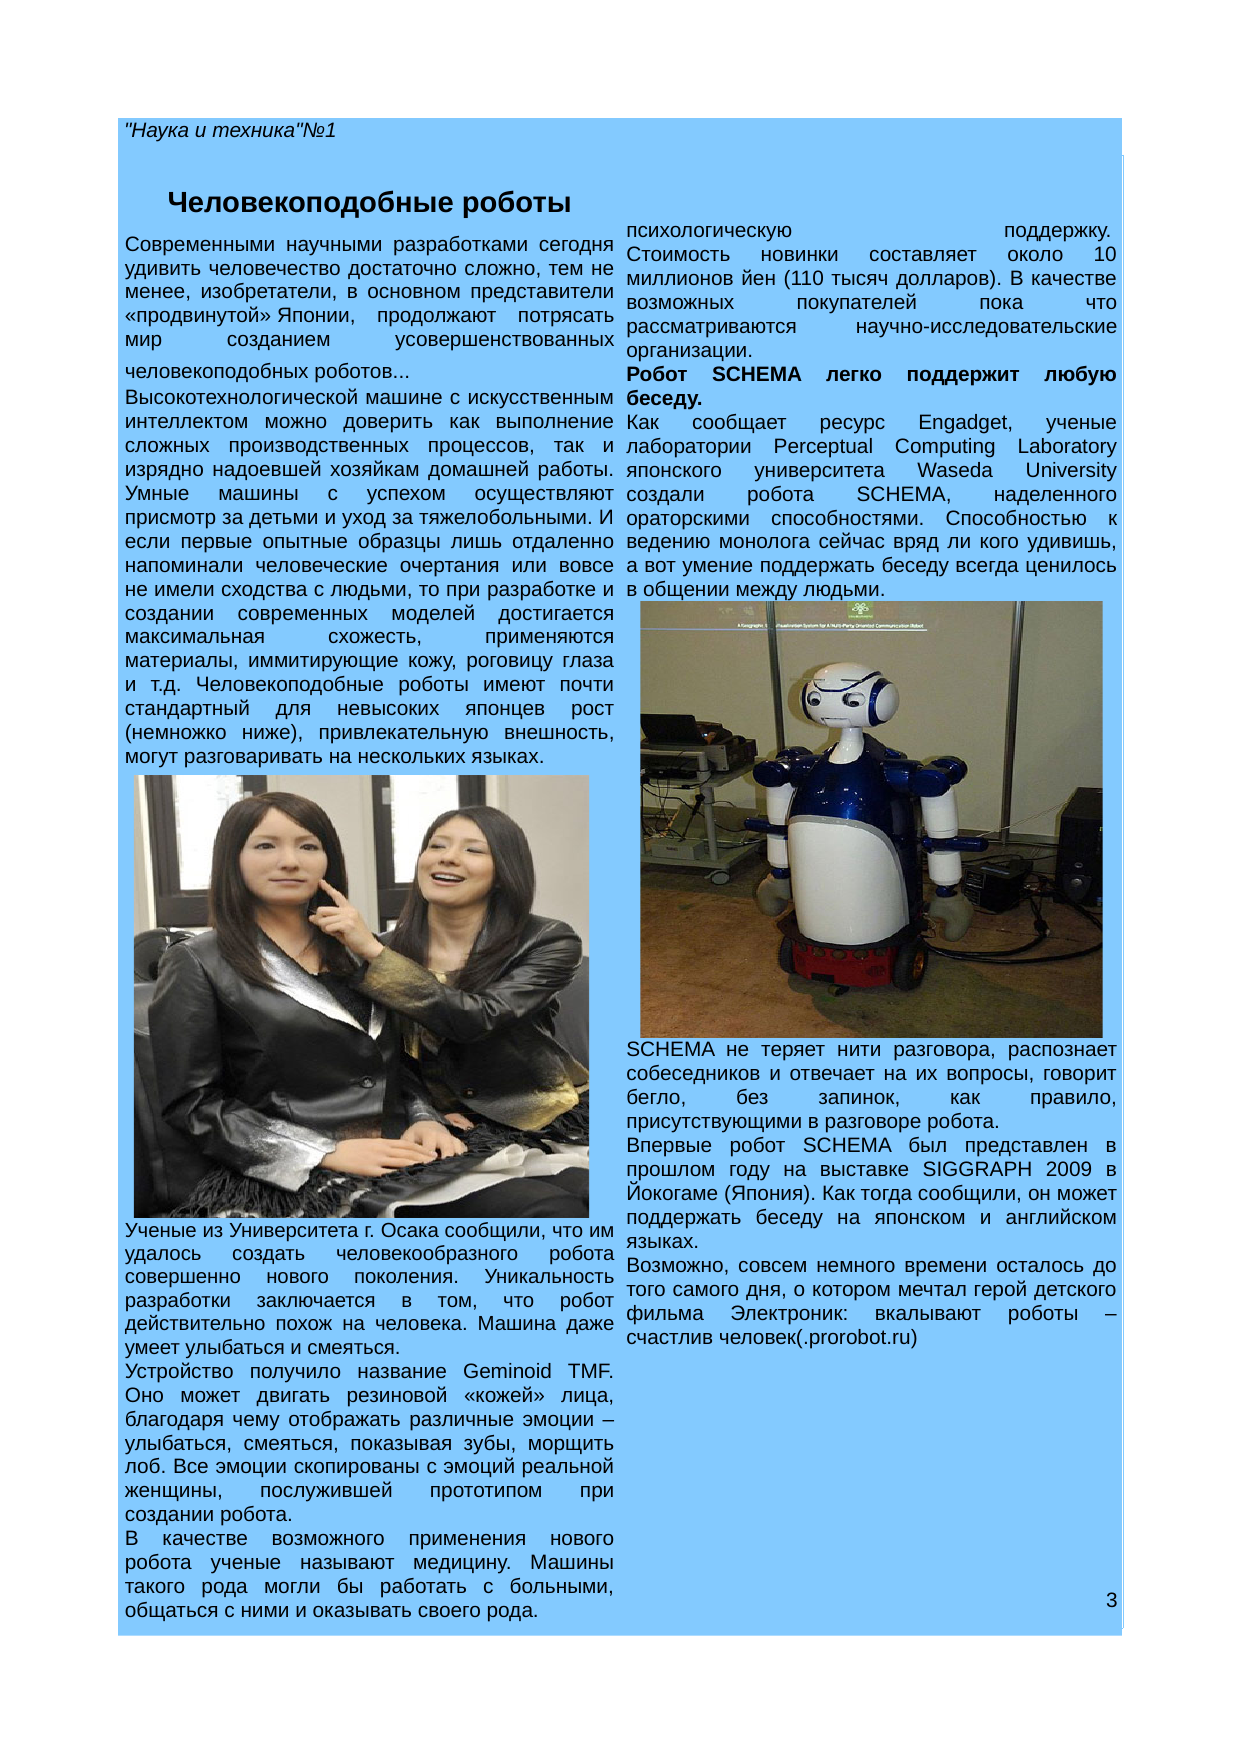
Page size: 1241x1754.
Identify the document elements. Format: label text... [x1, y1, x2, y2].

table_header Человекоподобные роботы Современными научными разработками сегодня удивить человечество достаточно сложно, тем не менее, изобретатели, в основном представители «продвинутой» Японии, продолжают потрясать мир созданием усовершенствованных человекоподобных роботов... Высокотехнологической машине с искусственным интеллектом можно доверить как выполнение сложных производственных процессов, так и изрядно надоевшей хозяйкам домашней работы. Умные машины с успехом осуществляют присмотр за детьми и уход за тяжелобольными. И если первые опытные образцы лишь отдаленно напоминали человеческие очертания или вовсе не имели сходства с людьми, то при разработке и создании современных моделей достигается максимальная схожесть, применяются материалы, иммитирующие кожу, роговицу глаза и т.д. Человекоподобные роботы имеют почти стандартный для невысоких японцев рост (немножко ниже), привлекательную внешность, могут разговаривать на нескольких языках. Ученые из Университета г. Осака сообщили, что им удалось создать человекообразного робота совершенно нового поколения. Уникальность разработки заключается в том, что робот действительно похож на человека. Машина даже умеет улыбаться и смеяться. Устройство получило название Geminoid TMF. Оно может двигать резиновой «кожей» лица, благодаря чему отображать различные эмоции – улыбаться, смеяться, показывая зубы, морщить лоб. Все эмоции скопированы с эмоций реальной женщины, послужившей прототипом при создании робота. В качестве возможного применения нового робота ученые называют медицину. Машины такого рода могли бы работать с больными, общаться с ними и оказывать своего рода. "Наука и техника"№1 Военные роботы Боевыми роботами являются не только автоматические устройства с антропоморфным действием, которые частично или полностью заменяют человека, но и действующие в воздушной и водной среде, не являющейся средой обитания человека (авиационные беспилотные с дистанционным управлением, подводные аппараты и надводные корабли). Устройство может быть электромеханическим,пневматическим,гидравлическим или комбинированным. В настоящее время большинство боевых роботов являются устройствами телеприсутствия, и лишь очень немногие модели имеют возможность выполнять некоторые задачи автономно, без вмешательства оператора. В 1996г. прошли испытания принципиально нового танка, способного полностью работать в автономном режиме. В 2000 году в Чечне был успешно применён робот-разведчик «Вася»,для обнаружения и обезвреживания радиоактивных веществ XXI века.С начала многие страны увеличили инвестиции в разработки новых технологий в робототехнике. По данным Пентагона на 2007—2013 годы, США выделило на разработку подобных устройств до 2010 года около 4 млрд долларов. В 2005 ВМS России испытали в Балтийском море подводный робот-разведчик «Гном». Он обладает локатором кругового обзора, позволяющий ему видеть на расстоянии более 100 метров и самостоятельно обезвреживать мины.В 20006 году в Южной Корее создан «робот-часовой», предназначенный для охраны границ с Северной Кореей.Американская компания Foster-Mille разработала боевого робота, который был снабжён крупнокалиберным пулемётом. Летом 2007года три робота этой фирмы были успешно испытаны в Ираке, после чего фирма получила заказ на 80 машин. "Наука и техника"№1 Искусственный интеллект Сегодня за счет достижений в области искусственного интеллекта создано большое количество научных разработок, которое существенно упрощает жизнь людей. Распознавание речи или отсканированного текста, решение вычислительно сложных задач за короткое время и многое другое - все это стало доступно благодаря развитию искусственного интеллекта. Замена человека-специалиста на системы искусственного интеллекта, там, где это допустимо, позволяет существенно ускорить и удешевить процесс производства. Системы искусственного интеллекта всегда объективны и результаты их работы не зависят от моментного настроения и ряда других субъективных факторов, которые присущи человеку. Но, несмотря на все вышесказанное, не стоит питать сомнительные иллюзии и надеяться, что в ближайшем будущем труд человека удастся заменить работой искусственного интеллекта. Ведь именно человек, в отличие от искусственного интеллекта, умеет мыслить нестандартно и творчески, что позволяло ему развиваться и идти вперед на протяжении всей его эпохи. http://www.aiportal.ru/ Робот, созданный совместными усилиями специалистов Hasegawa Group и токийского технологического института, при помощи искусственного интеллекта самостоятельно думает, учится и действует по собственной инициативе. Он получил название SOINN (Self-Organizing Incremental Neural Network или Самоорганизующаяся возрастающая нейронная сеть). Получая задание, которое он никогда прежде не выполнял, робот думает так же, как думает "Наука и техника"№1 Роботы, подобные животным. Гарвардские ученые отчитались об успехах в работе над очередным проектом, посвященным созданию миниатюрных роботов. На этот раз речь идет о механизмах миниатюрных размеров, которые в теории могут быть даже опасными для человека, проникая в любые помещения и бесследноисчезая. Если это произойдет, благодарить следует Ученых Гарвардской школы инженерии и прикладных наук, которые представили робота под названием Mobee. Габариты машины примерно сравнимы с размерами насекомых, Mobee умеет летать, в автономном режиме определять направление движения и даже действовать едиными роем. Робот-насекомое имеет размеры американской монеты в 25 центов (чуть меньше 25 мм), а толщина его составляет 2,4 мм. Вместе с тем, это довольно сложная машина, изготовленная из углеволокна, каптона (термостойкой пластиковой пленки), титана, меди, керамики и самоклеящихся полосок, которые удерживают конструкцию. При этом машина активируется практически мгновенно, собираясь, как книжка-раскладушка. Kame Robotto – роботизированная черепаха Брать за основу строение и/или поведение различных животных при конструировании роботов – достаточно распространенная практика. Вспомним хотя бы Big Dog или робо-ящерицу, зарывающуюся в песок словно сцинк. Токийская компания Kondo представила Kame Robotto, весьма напоминающего черепаху. "Наука и техника"№1 Пять самых интересных роботов в мире. Их специально делают похожими на нас — роботы сегодня могут думать и принимать решения, лечить людей и убивать их. Теперь ученым мало просто создать машину, надо сделать ее разумной,научить чувствовать и эволюционировать. Создать самообучающийся автомат, и посмотреть – что будет. САМЫЙ ШПИОНСКИЙ. Маленькая муха (по другой версии перевода «стрекоза») — детище минобороны США. Невероятно компактный дрон, разработанный военными инженерами. Лаборатория Micro-Aviary, в стенах которой родилась эта малышка, долгое время изучала поведение настоящих мух и птиц. Робот состоит из моторчика с крыльями, он хрупкий, и оттого одноразовый. Специалистам еще предстоит поломать голову над главной задачей – совместить его с миниатюрной видеокамерой. Муха должна не просто летать, но и «наблюдать», передавая видео в режиме он-лайн. САМЫЙ УМНЫЙ И САМЫЙ БЫСТРЫЙ. Этот робот должен стирать, убирать, встречать гостей. Если надо – он подключится к интернету, прочитает страничку, и перескажет содержимое. Робот умеет закрывать краны, выключать утюги за забывчивыми стариками, и бегать за пивом. Иначе зачем делать его таким шустрым (до 10 км. в час)? А еще он неплохо танцует. Последние 15 лет японцы вкладывают в то, чтобы ASIMO поумнел, свыше двухсот миллионов долларов ежегодно. Колоссальные деньги. Ради чего все? Японцы создают идеальную домработницу! Дайте еще 15 лет, и ASIMO сможет делать всю домашнюю работу, утверждают в корпорации Honda, которая спонсирует проект. САМЫЙ ГУМАНОИДНЫЙ РОБОТ. Глядя на эту парочку, ловишь себя на мысли, что японским ученым удалось воплотить древнюю легенду и создать человекообразный голем. Actroid, в отличие от домохозяйки ASIMO, идеальная сиделка. Он и ходить-то толком не умеет, зато создатели наделили робота теч,что "Наука и техника"№1 Развитие рынка робототехники. По данным японской ассоциации через 5-10 лет объём рынка персональной и домашней робототехники достигнет десятков миллиардов долларов. Сейчас все процессы в робототехнике, очень схожи с процессами, происходившими при появлении рынка персональных компьютеров. Существует большое количество проблем, которые не решены. Одна из которых — унификация интерфейсов и программного обесечения. т..н. Операционная система для роботов. Разумеется, ключевой игрок ИТ рынка — компания Microsoft, не обошла своим вниманием этот перспективный рынок робототехники. В результате этого и появилась Microsoft Robotics Studio. Однако, на данный момент, использование MS RDS в известных проектах не замечено. Возможно именно с целью привлечения внимания к своему продукту, Microsoft решили сделать его бесплатным. http://robocraft.ru/ Статистика о робототехнике на мировом рынке. Робот население мира достигло 4490000, и эта цифра должна почти в два раза к 2010 году до 8,37 миллиона. Это одна из автомата для каждого человека, в Австрии, что бы это ни в коем случае!Но мы уже писали о том, что уже: мы собрали эти цифры основаны на данных последней редакции World Robotics , опрос, проведенный Международной федерации робототехники выпущен в конце прошлого года. К 2007 году использование бытовых роботов в мире увеличится в 7 раз, прогнозирует экономическая комиссия ООН. В настоящее время в мире имеется 607 тысяч автоматических домашних помощников, абсолютное большинство из них составляют газонокосилки. Далее по степени популярности следуют роботы-пылесосы. [120, 156, 620, 1628]
text "Наука и техника"№1 [118, 118, 1122, 142]
picture [640, 601, 1103, 1038]
picture [133, 775, 590, 1218]
table_header психологическую поддержку. Стоимость новинки составляет около 10 миллионов йен (110 тысяч долларов). В качестве возможных покупателей пока что рассматриваются научно-исследовательские организации. Робот SCHEMA легко поддержит любую беседу. Как сообщает ресурс Engadget, ученые лаборатории Perceptual Computing Laboratory японского университета Waseda University создали робота SCHEMA, наделенного ораторскими способностями. Способностью к ведению монолога сейчас вряд ли кого удивишь, а вот умение поддержать беседу всегда ценилось в общении между людьми. SCHEMA не теряет нити разговора, распознает собеседников и отвечает на их вопросы, говорит бегло, без запинок, как правило, присутствующими в разговоре робота. Впервые робот SCHEMA был представлен в прошлом году на выставке SIGGRAPH 2009 в Йокогаме (Япония). Как тогда сообщили, он может поддержать беседу на японском и английском языках. Возможно, совсем немного времени осталось до того самого дня, о котором мечтал герой детского фильма Электроник: вкалывают роботы – счастлив человек(.prorobot.ru) 3 В июне2007 годаряд американских компаний сделали заявление, что в ближайшее время они создадут боевое подразделение многофункциональных боевых роботов. Их коллективный разум будет действовать по тем же законам, что и в общинах насекомых (например, муравьи). Главная задача таких боевых машин — обеспечение адекватных действий в случае потери её контакта с боевой группой.Из серийно производящегося вооружения известен также российский самоходный зенитный ракетно-пушечный комплекс Панцирь-С1, который может работать в автоматическом режиме как в отдельной боевой единице, так и в составе подразделения из нескольких боевых машин. http://ru.wikipedia.org/ iRobot выпустил робота-разведчика. Компания iRobot выпустила своего нового робота, получившего название 110 FirstLook. Устройство отличается небольшими размерами, благодаря чему оно может производить скрытую разведку местности. Длина FirstLook составляет 25 см, ширина – 23 см, высота – 10 см, вес робота – 2,3 кг. Несмотря на малые габариты, модель вооружена четырьмя камерами, по одной с каждой стороны. Кроме того, робот оснащен прибором ночного видения, позволяющим оператору видеть даже в темное время суток. FоirstLook спсобен преодолевать невысокие преграды и залезать по ступеням. Робот также выдерживает падение на бетонный пол с высоты 4,5 м и погружение в воду. Максимальная скорость передвижения устройства составляет 5,5 км/час. От одной зарядки FirstLook способен передвигаться в течение 6 часов или передавать видеоизображение в течение 10 часов, сообщает IEE Spectrum. По поводу сфер использования военных роботов последнее время идут ожесточенные споры, так как их применение нередко связано с неоправданными потерями среди мирного населения. К примеру, по данным конфликтного центра Conflict Monitoring Centre, в результате использования военных роботов за последние пять лет в Пакистане было убито 2043 человек, большинство которых были мирными гражданами. Ведь робот не видит разницы между мирным фермером с винтовкой и бандитом с винтовкой. 4 человек, он делает предположения и принимает решения на основе своего предыдущего опыта. К примеру, роботу дают задание налить стакан воды, охладить его и передать человеку. Робот знает, какие предметы его окружают и реагирует сообразно ситуации вокруг него. До недавнего времени роботы, включая промышленных, выполняли только узко определенные задания, быстро и аккуратно. Но стоило условиям хотя бы немного измениться, машина больше не могла выполнять свою работу. Робот обладал только базовыми знаниями и мог применять их к строго определенной ситуации. Как только у машины оказывалось недостаточно знаний, робот останавливался и говорил что-то вроде: «Я не могу этого сделать, потому что не знаю, как». В вышеописанном примере робот анализирует каждое свое предыдущее и последующее действие. Налив воду и узнав, что ее нужно охладить, робот понимает, что он не может взять кусок льда до тех пор, пока не освободит одну руку и не поставит что-нибудь на стол. Бутылка больше не нужна, а стакан пригодится для дальнейшего выполнения задания, поэтому робот оставляет стакан в другой руке и опускает в него кусок льда. А ведь до получения задания он не знал, как это делается. В реальном мире искусственному интеллекту придется намного туже, поскольку внешние условия намного сложнее лабораторных, и меняются они очень динамично. Однако к тому времени, когда роботы начнут появляться в жилых домах, они должны будут работать на основе искусственного интеллекта вроде этого. Алгоритм, использованный в проекте SOINN, задает фундаментальную базу для подобного искусственного интеллекта. http://www.prorobot.ru/06/robot_selfneural.php 5 Kondo позиционирует свою «черепаху» как первую в линейке роботов-животных, так что в будущем можно ожидать новых разработок. Kame Robotto достаточно прост – подвижных соединений всего 9 (по 2 на конечность и 1 для «головы»), а питание осуществляется посредством 10,8-вольтной никель-марганцевой ячейки Robo Power Cell на 300 мАч. О дополнительных возможностях говорить не приходится, поскольку пульт управления роботом докупается отдельно. Зато стоимость базового набора укладывается в $450.Несомненно, достаточно низкая цена позволяет надеяться на то, что за выпуском Kame Robotto последует множество интересных переделок, осуществленных энтузиастами из мира роботехники. Правда, пока есть только одна возможность получить «черепаху» - заказать набор из Японии. Genibo - робо-пес из Кореи вместо Aibo Некоторое время назад Sony объявила о том, что прекращает выпуск своей электронной собаки – умницы Aibo. Но желающие обзавестись дорогой игрушкой остались. Для тех, кто очень хочет, чтобы в его доме поселился электронный друг, корейская компания Dasastech предлагает альтернативу – робо-пса по имени Genibo. Внешним видом он напоминает Aibo, понимает 100 команд и реагирует на поглаживание благодаря расположенным на спине и голове сенсорам. У него также имеется встроенная камера и модуль Bluetooth для передачи фотографий на компьютер или мобильный телефон. Если запрограммировать Genibo, то он будет предупреждать вас о телефонных звонках или напоминать о встрече. На родине, в Корее, робо-пес поступит в продажу в течение двух ближайших месяцев. Возможно, когда-нибудь он доберется и до нас. http://www.hiwin.com./ 6 может 24 часа в сутки следить за выражением лица пациента и вызвать врача в палату при гримасах боли. На http://pinktentacle.com/ можно посмотреть подборку видео с гуманоидом. Себестоимость робота – 230 000 долларов. САМЫЙ СОВЕРШЕННЫЙ РОБОТ-ХИРУРГ. Вообще-то Da Vinci — это четырехрукая махина весом около тонны. С виду не подумаешь, какие ювелирно точные движения он может делать, оперируя людей через микроразрезы. В качестве наглядного пособия врачи используют действительно ролик о том, как робот аккуратно очищает от кожицы виноградину. Демонстрация проходила в одной из больниц США. Как подчеркивают на медицинских сайтах, «робот не может принять самостоятельных решений по ходу операции, а просто копирует движения хирурга, сидящего за пультом управления". УНИВЕРСАЛЬНЫЙ СОЛДАТ. Андроид Petman пойдет служить в американскую армию в этом году. Как идеальный солдат, он ни имеет головы, зато может бегать, прыгать, отжиматься, переносить грузы, и еще – имитировать потоотделение и регулировать температуру тела. Последнее нужно для тестирования костюмов химической защиты. Военные вложились в его разработку основательно — 26,3 миллиона долларов. 7 К 2007 году количество домашних роботов перевалит за 4 млн., и они освоят такие экзотические для машин профессии, как мытье окон и чистку бассейнов. К тому же году количество домашних роботов значительно превысит число роботов, занятых в промышленном производстве. Самой роботизированной страной в мире является Япония. Далее идут страны Евросоюза и США. К концу десятилетия, считает ООН, роботы будут не только пылесосить полы и стричь лужайки, но и охранять дома, работать хирургами, пожарными и даже обучать пожилых людей овладению новой, более сложной техникой [621, 156, 1123, 1628]
